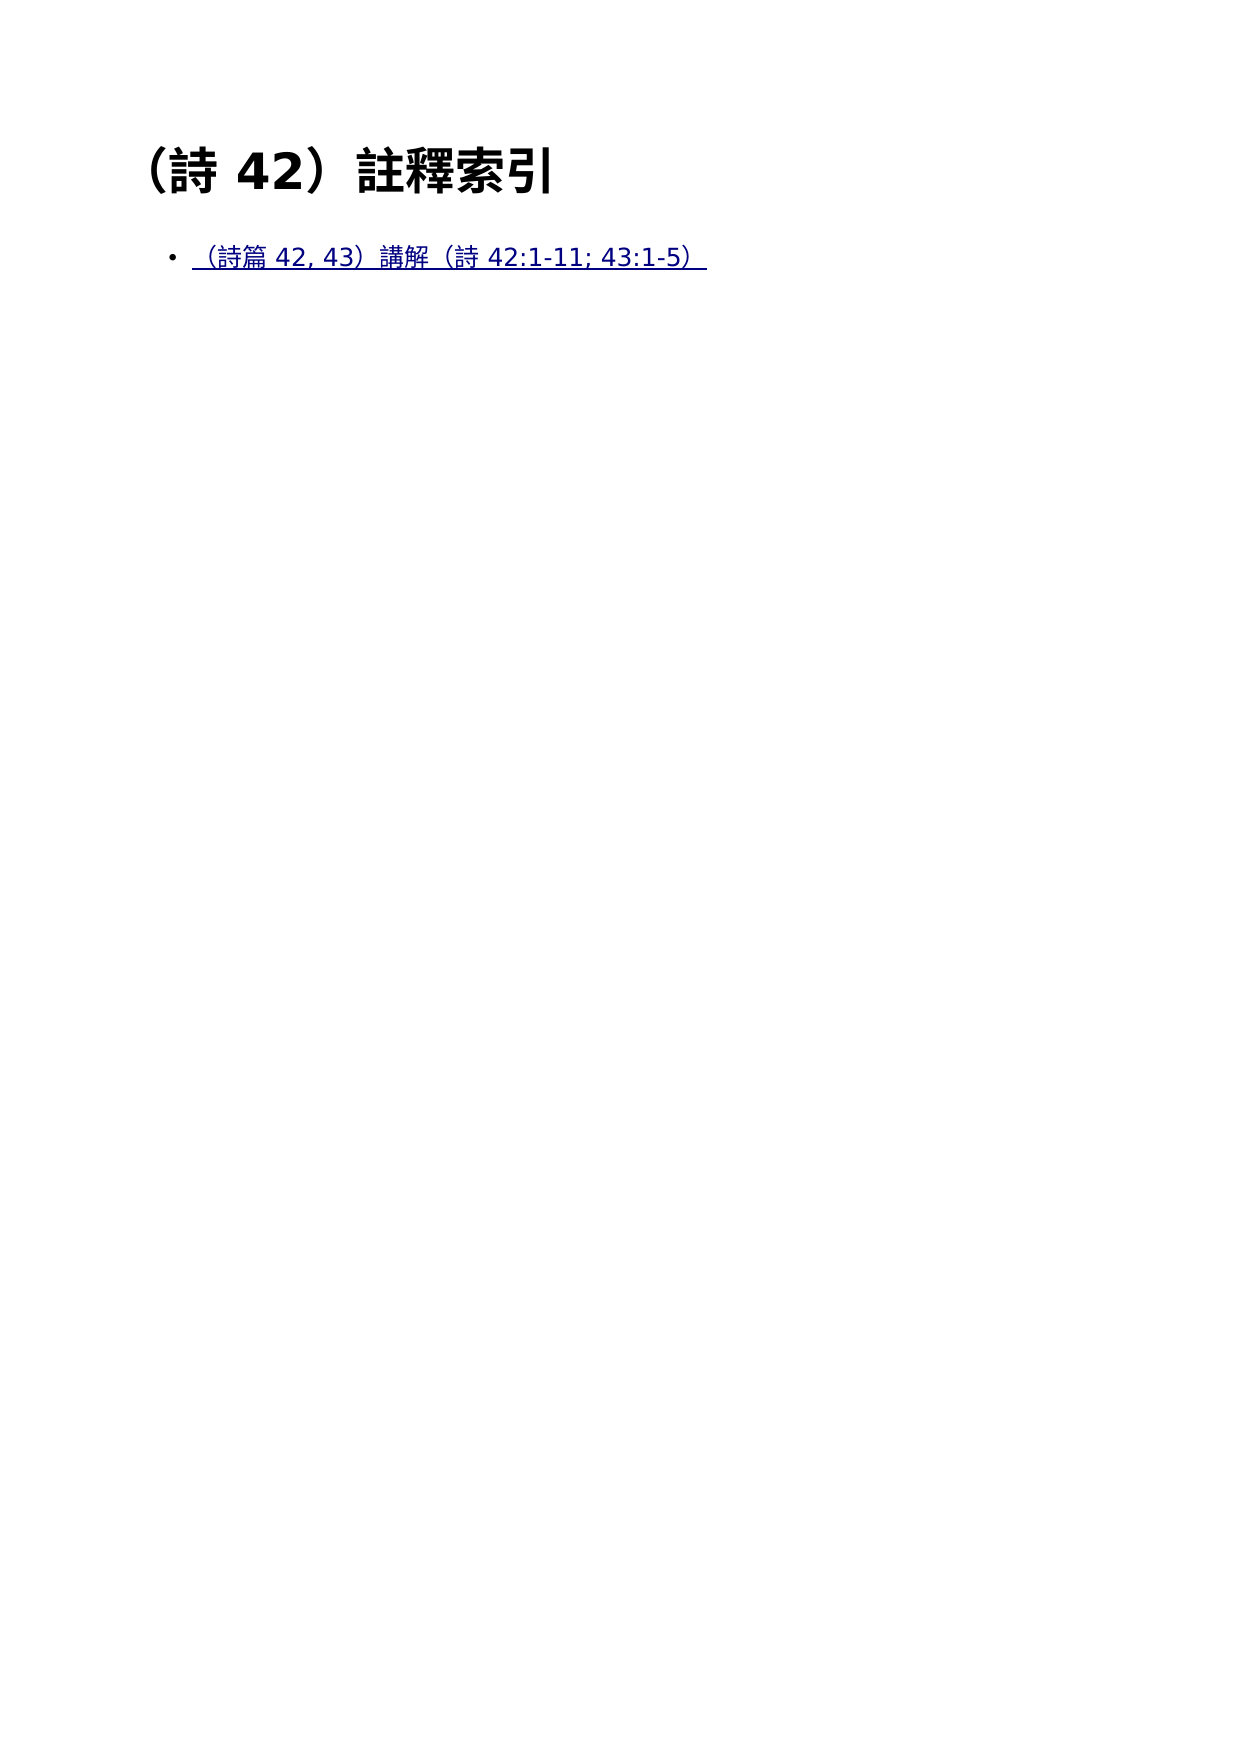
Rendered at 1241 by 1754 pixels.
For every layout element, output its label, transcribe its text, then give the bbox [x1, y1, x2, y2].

subtitle （詩 42）註釋索引 [118, 143, 1122, 201]
list （詩篇 42, 43）講解（詩 42:1-11; 43:1-5） [177, 243, 1122, 272]
